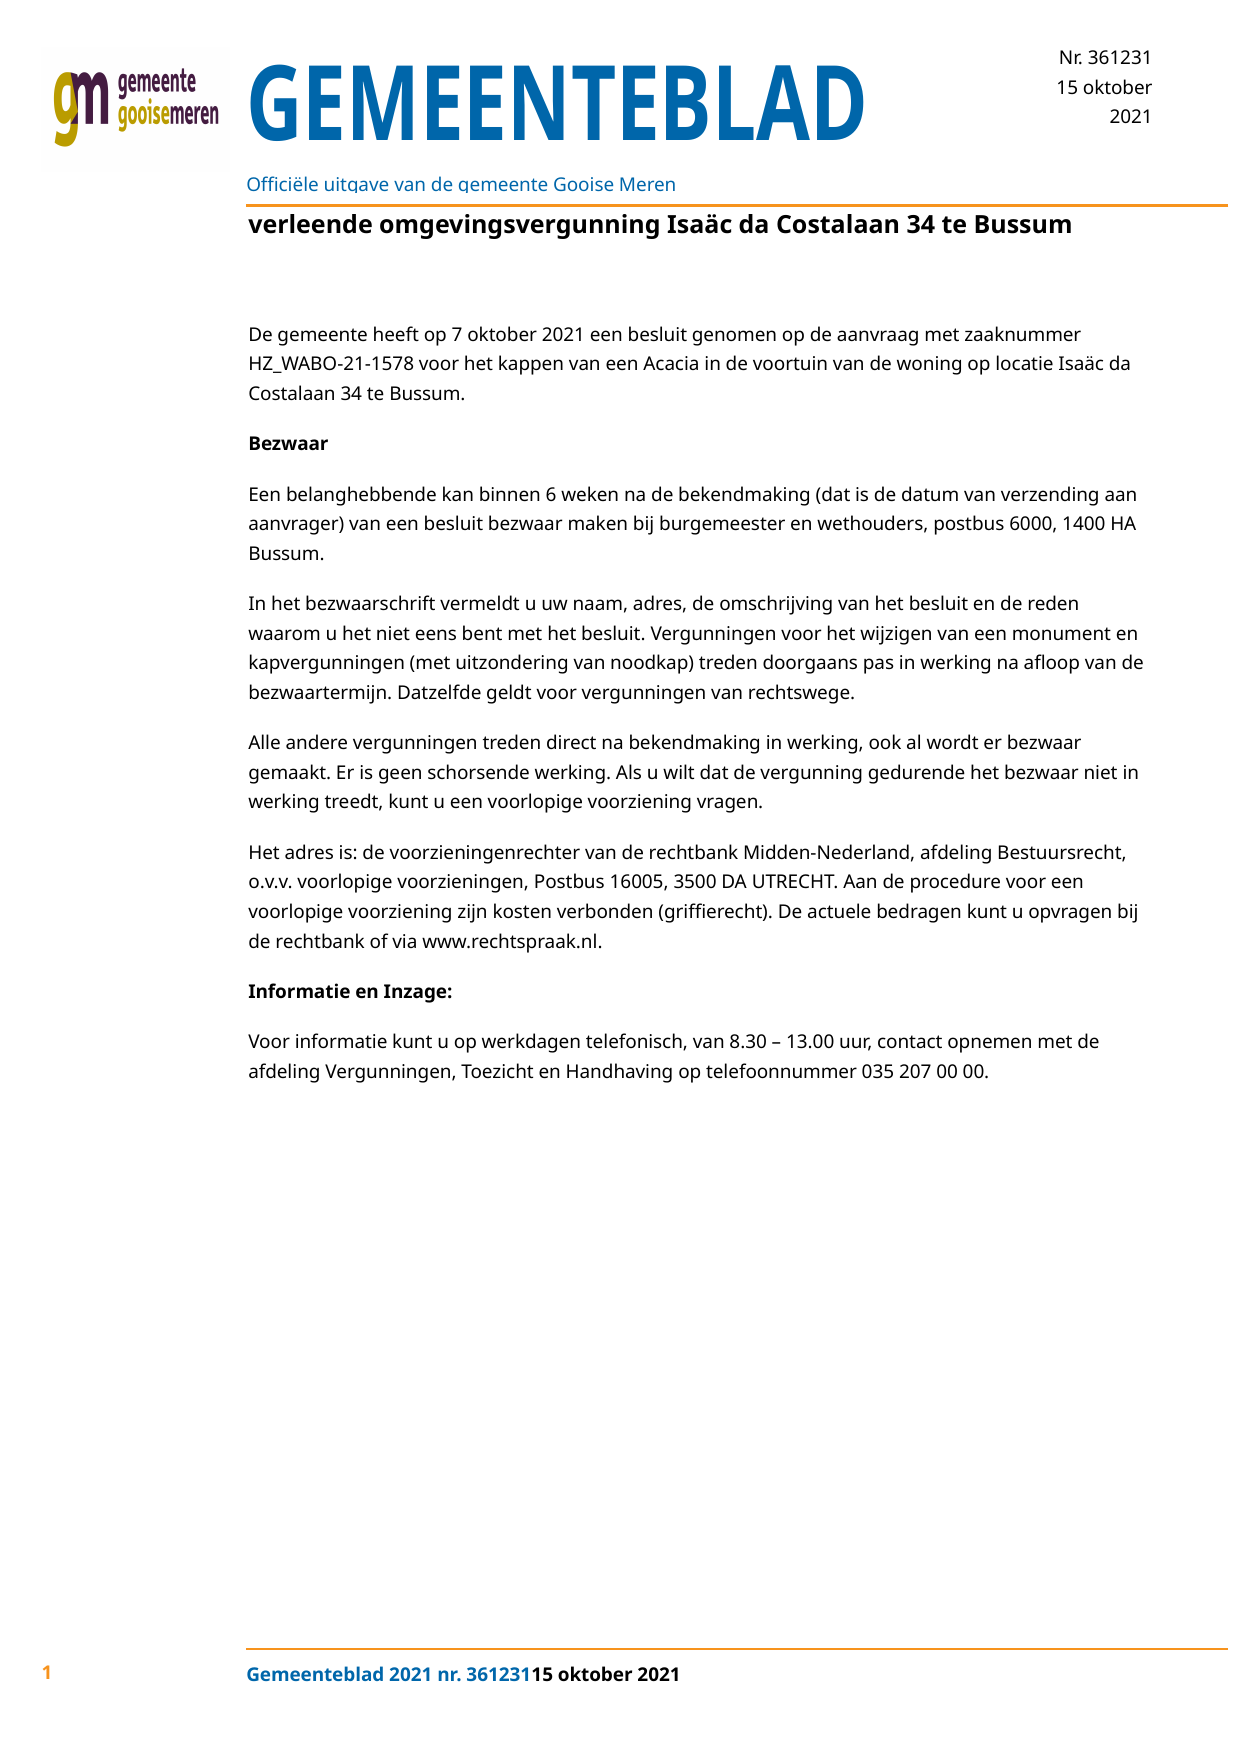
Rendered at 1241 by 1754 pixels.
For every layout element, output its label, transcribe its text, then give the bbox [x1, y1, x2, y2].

text Alle andere vergunningen treden direct na bekendmaking in werking, ook al wordt er bezwaar gemaakt. Er is geen schorsende werking. Als u wilt dat de vergunning gedurende het bezwaar niet in werking treedt, kunt u een voorlopige voorziening vragen. [248, 729, 1152, 814]
text Voor informatie kunt u op werkdagen telefonisch, van 8.30 – 13.00 uur, contact opnemen met de afdeling Vergunningen, Toezicht en Handhaving op telefoonnummer 035 207 00 00. [248, 1029, 1152, 1084]
text verleende omgevingsvergunning Isaäc da Costalaan 34 te Bussum [248, 207, 1152, 241]
text Bezwaar [248, 430, 1152, 456]
text De gemeente heeft op 7 oktober 2021 een besluit genomen op de aanvraag met zaaknummer HZ_WABO-21-1578 voor het kappen van een Acacia in de voortuin van de woning op locatie Isaäc da Costalaan 34 te Bussum. [248, 321, 1152, 406]
text Informatie en Inzage: [248, 978, 1152, 1004]
picture [41, 47, 231, 172]
text Een belanghebbende kan binnen 6 weken na de bekendmaking (dat is de datum van verzending aan aanvrager) van een besluit bezwaar maken bij burgemeester en wethouders, postbus 6000, 1400 HA Bussum. [248, 481, 1152, 566]
text In het bezwaarschrift vermeldt u uw naam, adres, de omschrijving van het besluit en de reden waarom u het niet eens bent met het besluit. Vergunningen voor het wijzigen van een monument en kapvergunningen (met uitzondering van noodkap) treden doorgaans pas in werking na afloop van de bezwaartermijn. Datzelfde geldt voor vergunningen van rechtswege. [248, 590, 1152, 705]
text Het adres is: de voorzieningenrechter van de rechtbank Midden-Nederland, afdeling Bestuursrecht, o.v.v. voorlopige voorzieningen, Postbus 16005, 3500 DA UTRECHT. Aan de procedure voor een voorlopige voorziening zijn kosten verbonden (griffierecht). De actuele bedragen kunt u opvragen bij de rechtbank of via www.rechtspraak.nl. [248, 839, 1152, 953]
